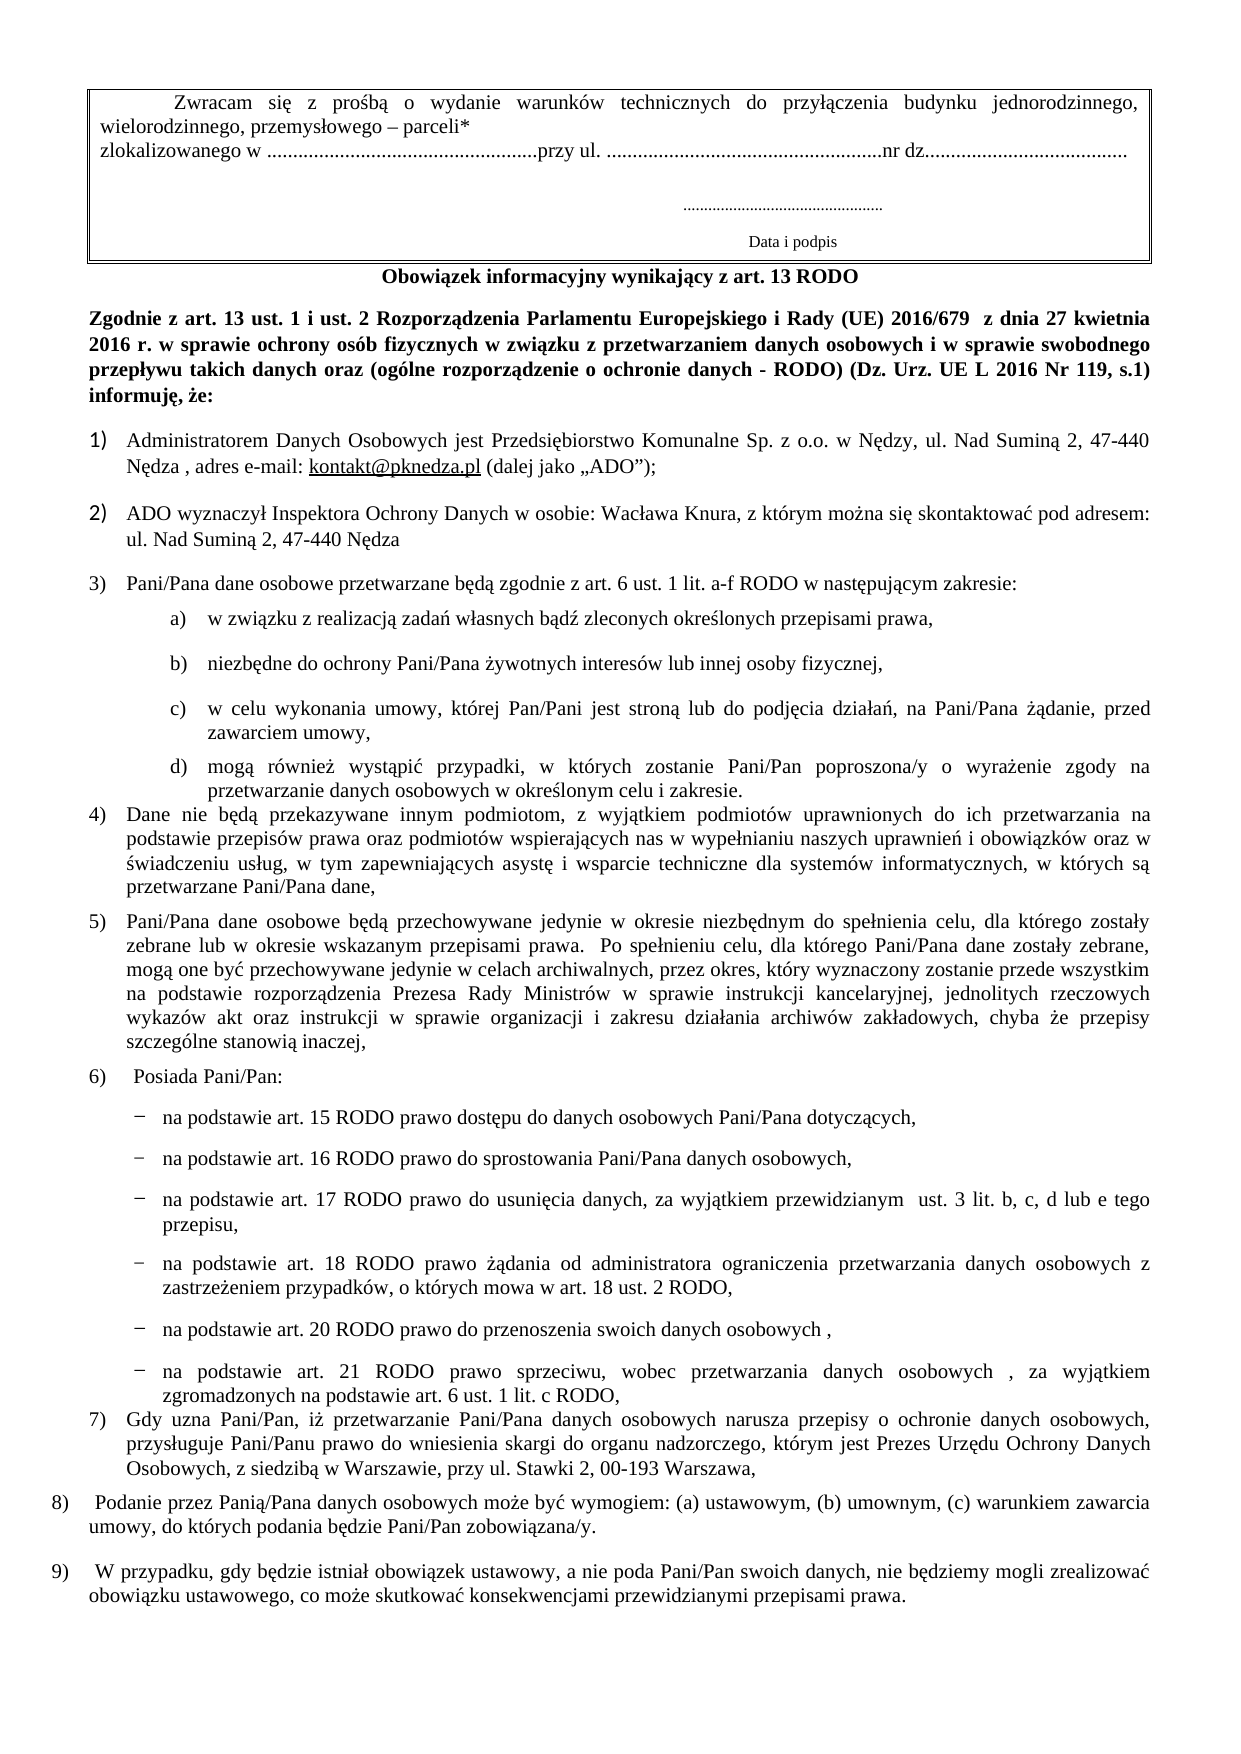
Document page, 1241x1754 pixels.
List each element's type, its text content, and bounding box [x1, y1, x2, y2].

list Dane nie będą przekazywane innym podmiotom, z wyjątkiem podmiotów uprawnionych do ich przetwarzania na podstawie przepisów prawa oraz podmiotów wspierających nas w wypełnianiu naszych uprawnień i obowiązków oraz w świadczeniu usług, w tym zapewniających asystę i wsparcie techniczne dla systemów informatycznych, w których są przetwarzane Pani/Pana dane, [89, 802, 1152, 898]
table_cell Zwracam się z prośbą o wydanie warunków technicznych do przyłączenia budynku jednorodzinnego, wielorodzinnego, przemysłowego – parceli* zlokalizowanego w ....................................................przy ul. .....................................................nr dz....................................... ................................................ Data i podpis [90, 90, 1149, 260]
list w celu wykonania umowy, której Pan/Pani jest stroną lub do podjęcia działań, na Pani/Pana żądanie, przed zawarciem umowy, [170, 696, 1152, 744]
list Podanie przez Panią/Pana danych osobowych może być wymogiem: (a) ustawowym, (b) umownym, (c) warunkiem zawarcia umowy, do których podania będzie Pani/Pan zobowiązana/y. [51, 1490, 1152, 1538]
list na podstawie art. 15 RODO prawo dostępu do danych osobowych Pani/Pana dotyczących, [133, 1103, 1152, 1130]
list Administratorem Danych Osobowych jest Przedsiębiorstwo Komunalne Sp. z o.o. w Nędzy, ul. Nad Suminą 2, 47-440 Nędza , adres e-mail: kontakt@pknedza.pl (dalej jako „ADO”); [89, 426, 1152, 478]
list Pani/Pana dane osobowe przetwarzane będą zgodnie z art. 6 ust. 1 lit. a-f RODO w następującym zakresie: [89, 571, 1152, 595]
text Zgodnie z art. 13 ust. 1 i ust. 2 Rozporządzenia Parlamentu Europejskiego i Rady (UE) 2016/679 z dnia 27 kwietnia 2016 r. w sprawie ochrony osób fizycznych w związku z przetwarzaniem danych osobowych i w sprawie swobodnego przepływu takich danych oraz (ogólne rozporządzenie o ochronie danych - RODO) (Dz. Urz. UE L 2016 Nr 119, s.1) informuję, że: [89, 306, 1152, 407]
list Gdy uzna Pani/Pan, iż przetwarzanie Pani/Pana danych osobowych narusza przepisy o ochronie danych osobowych, przysługuje Pani/Panu prawo do wniesienia skargi do organu nadzorczego, którym jest Prezes Urzędu Ochrony Danych Osobowych, z siedzibą w Warszawie, przy ul. Stawki 2, 00-193 Warszawa, [89, 1407, 1152, 1479]
list niezbędne do ochrony Pani/Pana żywotnych interesów lub innej osoby fizycznej, [170, 651, 1152, 675]
list mogą również wystąpić przypadki, w których zostanie Pani/Pan poproszona/y o wyrażenie zgody na przetwarzanie danych osobowych w określonym celu i zakresie. [170, 754, 1152, 802]
list na podstawie art. 17 RODO prawo do usunięcia danych, za wyjątkiem przewidzianym ust. 3 lit. b, c, d lub e tego przepisu, [133, 1185, 1152, 1236]
list Pani/Pana dane osobowe będą przechowywane jedynie w okresie niezbędnym do spełnienia celu, dla którego zostały zebrane lub w okresie wskazanym przepisami prawa. Po spełnieniu celu, dla którego Pani/Pana dane zostały zebrane, mogą one być przechowywane jedynie w celach archiwalnych, przez okres, który wyznaczony zostanie przede wszystkim na podstawie rozporządzenia Prezesa Rady Ministrów w sprawie instrukcji kancelaryjnej, jednolitych rzeczowych wykazów akt oraz instrukcji w sprawie organizacji i zakresu działania archiwów zakładowych, chyba że przepisy szczególne stanowią inaczej, [89, 909, 1152, 1053]
list na podstawie art. 18 RODO prawo żądania od administratora ograniczenia przetwarzania danych osobowych z zastrzeżeniem przypadków, o których mowa w art. 18 ust. 2 RODO, [133, 1251, 1152, 1299]
list na podstawie art. 16 RODO prawo do sprostowania Pani/Pana danych osobowych, [133, 1145, 1152, 1169]
list na podstawie art. 20 RODO prawo do przenoszenia swoich danych osobowych , [133, 1315, 1152, 1341]
list W przypadku, gdy będzie istniał obowiązek ustawowy, a nie poda Pani/Pan swoich danych, nie będziemy mogli zrealizować obowiązku ustawowego, co może skutkować konsekwencjami przewidzianymi przepisami prawa. [51, 1559, 1152, 1607]
list Posiada Pani/Pan: [89, 1064, 1152, 1088]
text Obowiązek informacyjny wynikający z art. 13 RODO [89, 264, 1152, 288]
list ADO wyznaczył Inspektora Ochrony Danych w osobie: Wacława Knura, z którym można się skontaktować pod adresem: ul. Nad Suminą 2, 47-440 Nędza [89, 498, 1152, 551]
list na podstawie art. 21 RODO prawo sprzeciwu, wobec przetwarzania danych osobowych , za wyjątkiem zgromadzonych na podstawie art. 6 ust. 1 lit. c RODO, [133, 1357, 1152, 1407]
list w związku z realizacją zadań własnych bądź zleconych określonych przepisami prawa, [170, 606, 1152, 630]
